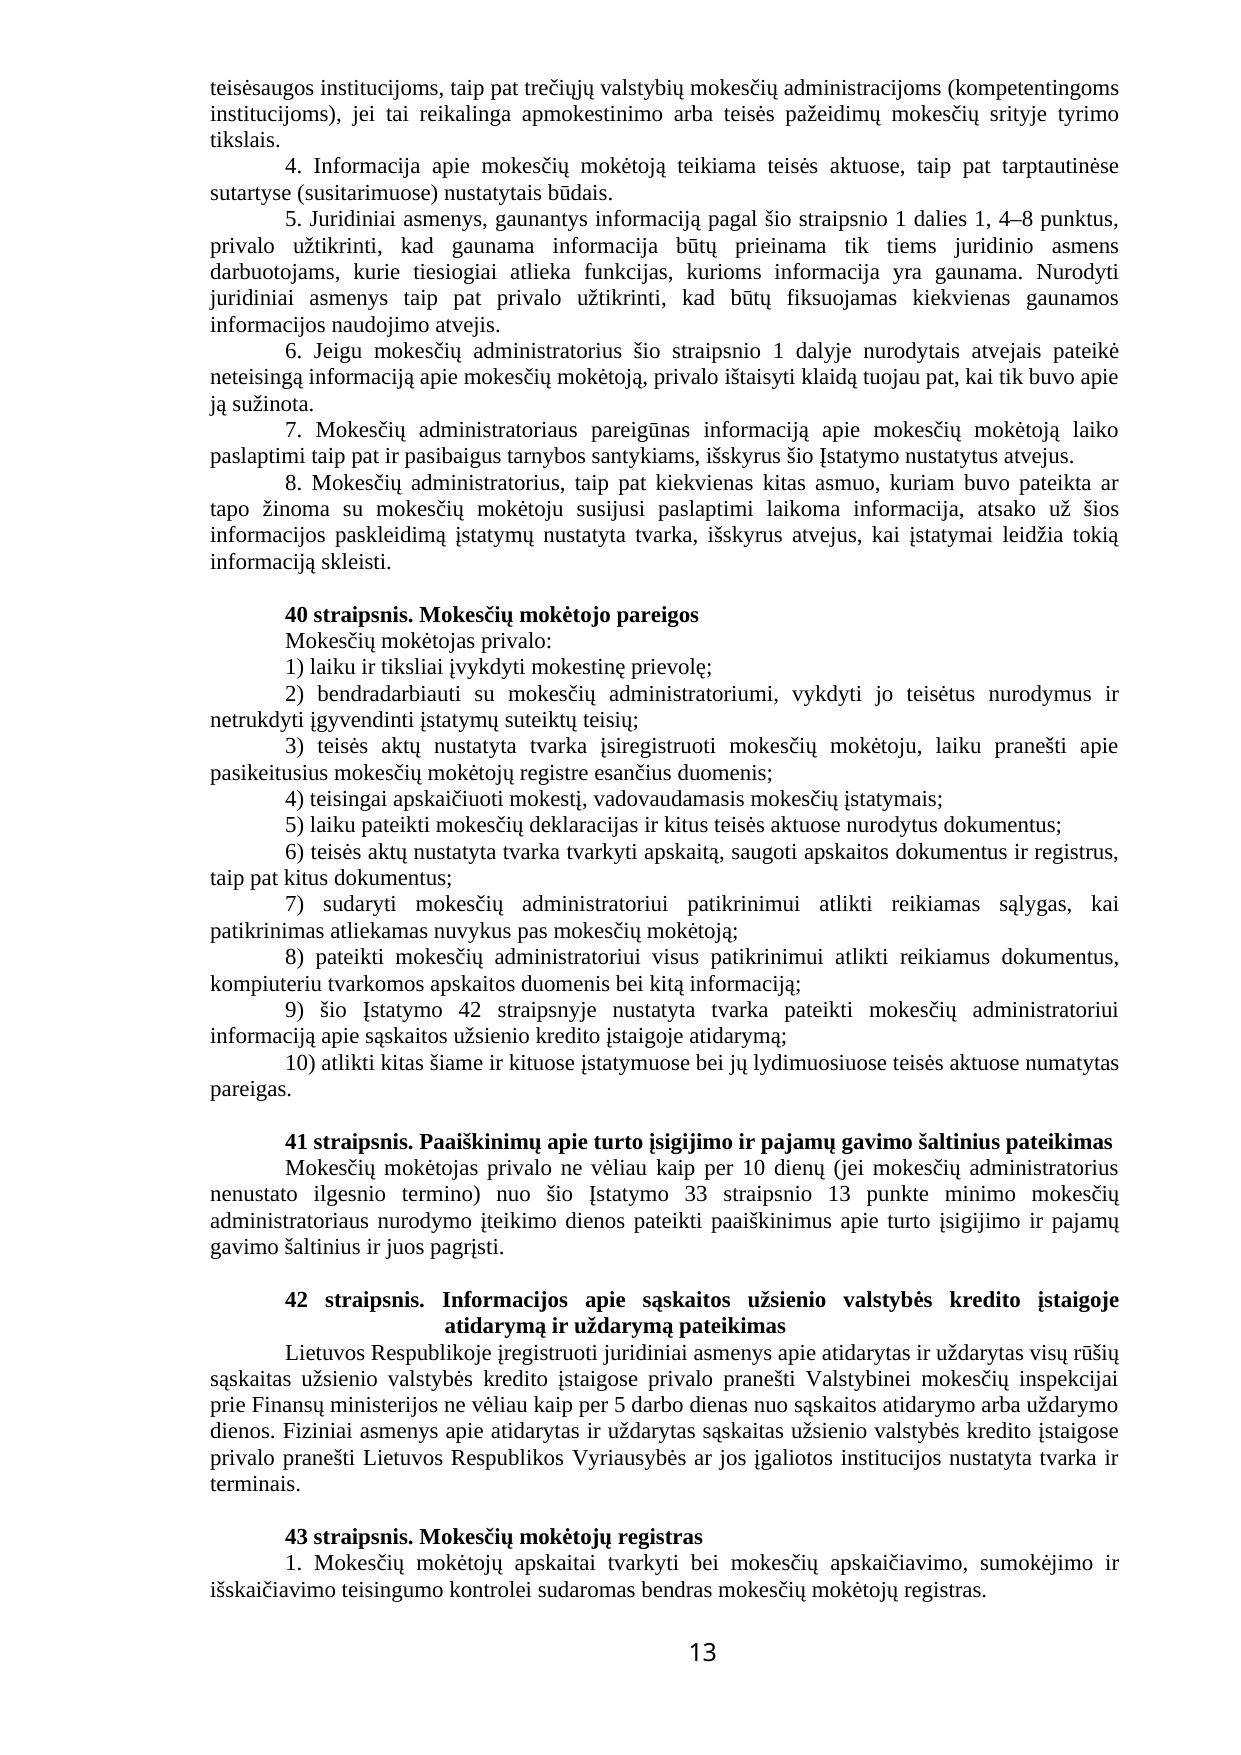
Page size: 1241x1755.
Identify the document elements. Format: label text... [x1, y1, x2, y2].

text 8. Mokesčių administratorius, taip pat kiekvienas kitas asmuo, kuriam buvo pateikta ar tapo žinoma su mokesčių mokėtoju susijusi paslaptimi laikoma informacija, atsako už šios informacijos paskleidimą įstatymų nustatyta tvarka, išskyrus atvejus, kai įstatymai leidžia tokią informaciją skleisti. [210, 469, 1120, 574]
text 4) teisingai apskaičiuoti mokestį, vadovaudamasis mokesčių įstatymais; [210, 785, 1120, 811]
text 4. Informacija apie mokesčių mokėtoją teikiama teisės aktuose, taip pat tarptautinėse sutartyse (susitarimuose) nustatytais būdais. [210, 153, 1120, 205]
text 41 straipsnis. Paaiškinimų apie turto įsigijimo ir pajamų gavimo šaltinius pateikimas [285, 1128, 1120, 1154]
text 6) teisės aktų nustatyta tvarka tvarkyti apskaitą, saugoti apskaitos dokumentus ir registrus, taip pat kitus dokumentus; [210, 838, 1120, 891]
text 42 straipsnis. Informacijos apie sąskaitos užsienio valstybės kredito įstaigoje atidarymą ir uždarymą pateikimas [285, 1286, 1120, 1338]
text 8) pateikti mokesčių administratoriui visus patikrinimui atlikti reikiamus dokumentus, kompiuteriu tvarkomos apskaitos duomenis bei kitą informaciją; [210, 943, 1120, 996]
text teisėsaugos institucijoms, taip pat trečiųjų valstybių mokesčių administracijoms (kompetentingoms institucijoms), jei tai reikalinga apmokestinimo arba teisės pažeidimų mokesčių srityje tyrimo tikslais. [210, 73, 1120, 153]
text 5) laiku pateikti mokesčių deklaracijas ir kitus teisės aktuose nurodytus dokumentus; [210, 811, 1120, 838]
text 1. Mokesčių mokėtojų apskaitai tvarkyti bei mokesčių apskaičiavimo, sumokėjimo ir išskaičiavimo teisingumo kontrolei sudaromas bendras mokesčių mokėtojų registras. [210, 1549, 1120, 1602]
text Mokesčių mokėtojas privalo: [210, 627, 1120, 653]
text 1) laiku ir tiksliai įvykdyti mokestinę prievolę; [210, 653, 1120, 680]
text 3) teisės aktų nustatyta tvarka įsiregistruoti mokesčių mokėtoju, laiku pranešti apie pasikeitusius mokesčių mokėtojų registre esančius duomenis; [210, 732, 1120, 785]
text 2) bendradarbiauti su mokesčių administratoriumi, vykdyti jo teisėtus nurodymus ir netrukdyti įgyvendinti įstatymų suteiktų teisių; [210, 680, 1120, 732]
text 5. Juridiniai asmenys, gaunantys informaciją pagal šio straipsnio 1 dalies 1, 4–8 punktus, privalo užtikrinti, kad gaunama informacija būtų prieinama tik tiems juridinio asmens darbuotojams, kurie tiesiogiai atlieka funkcijas, kurioms informacija yra gaunama. Nurodyti juridiniai asmenys taip pat privalo užtikrinti, kad būtų fiksuojamas kiekvienas gaunamos informacijos naudojimo atvejis. [210, 205, 1120, 337]
text 43 straipsnis. Mokesčių mokėtojų registras [210, 1523, 1120, 1549]
text 7) sudaryti mokesčių administratoriui patikrinimui atlikti reikiamas sąlygas, kai patikrinimas atliekamas nuvykus pas mokesčių mokėtoją; [210, 891, 1120, 943]
text Lietuvos Respublikoje įregistruoti juridiniai asmenys apie atidarytas ir uždarytas visų rūšių sąskaitas užsienio valstybės kredito įstaigose privalo pranešti Valstybinei mokesčių inspekcijai prie Finansų ministerijos ne vėliau kaip per 5 darbo dienas nuo sąskaitos atidarymo arba uždarymo dienos. Fiziniai asmenys apie atidarytas ir uždarytas sąskaitas užsienio valstybės kredito įstaigose privalo pranešti Lietuvos Respublikos Vyriausybės ar jos įgaliotos institucijos nustatyta tvarka ir terminais. [210, 1338, 1120, 1497]
text 6. Jeigu mokesčių administratorius šio straipsnio 1 dalyje nurodytais atvejais pateikė neteisingą informaciją apie mokesčių mokėtoją, privalo ištaisyti klaidą tuojau pat, kai tik buvo apie ją sužinota. [210, 337, 1120, 416]
text 9) šio Įstatymo 42 straipsnyje nustatyta tvarka pateikti mokesčių administratoriui informaciją apie sąskaitos užsienio kredito įstaigoje atidarymą; [210, 996, 1120, 1049]
text 10) atlikti kitas šiame ir kituose įstatymuose bei jų lydimuosiuose teisės aktuose numatytas pareigas. [210, 1049, 1120, 1101]
text 7. Mokesčių administratoriaus pareigūnas informaciją apie mokesčių mokėtoją laiko paslaptimi taip pat ir pasibaigus tarnybos santykiams, išskyrus šio Įstatymo nustatytus atvejus. [210, 416, 1120, 469]
text Mokesčių mokėtojas privalo ne vėliau kaip per 10 dienų (jei mokesčių administratorius nenustato ilgesnio termino) nuo šio Įstatymo 33 straipsnio 13 punkte minimo mokesčių administratoriaus nurodymo įteikimo dienos pateikti paaiškinimus apie turto įsigijimo ir pajamų gavimo šaltinius ir juos pagrįsti. [210, 1154, 1120, 1259]
text 40 straipsnis. Mokesčių mokėtojo pareigos [210, 601, 1120, 627]
